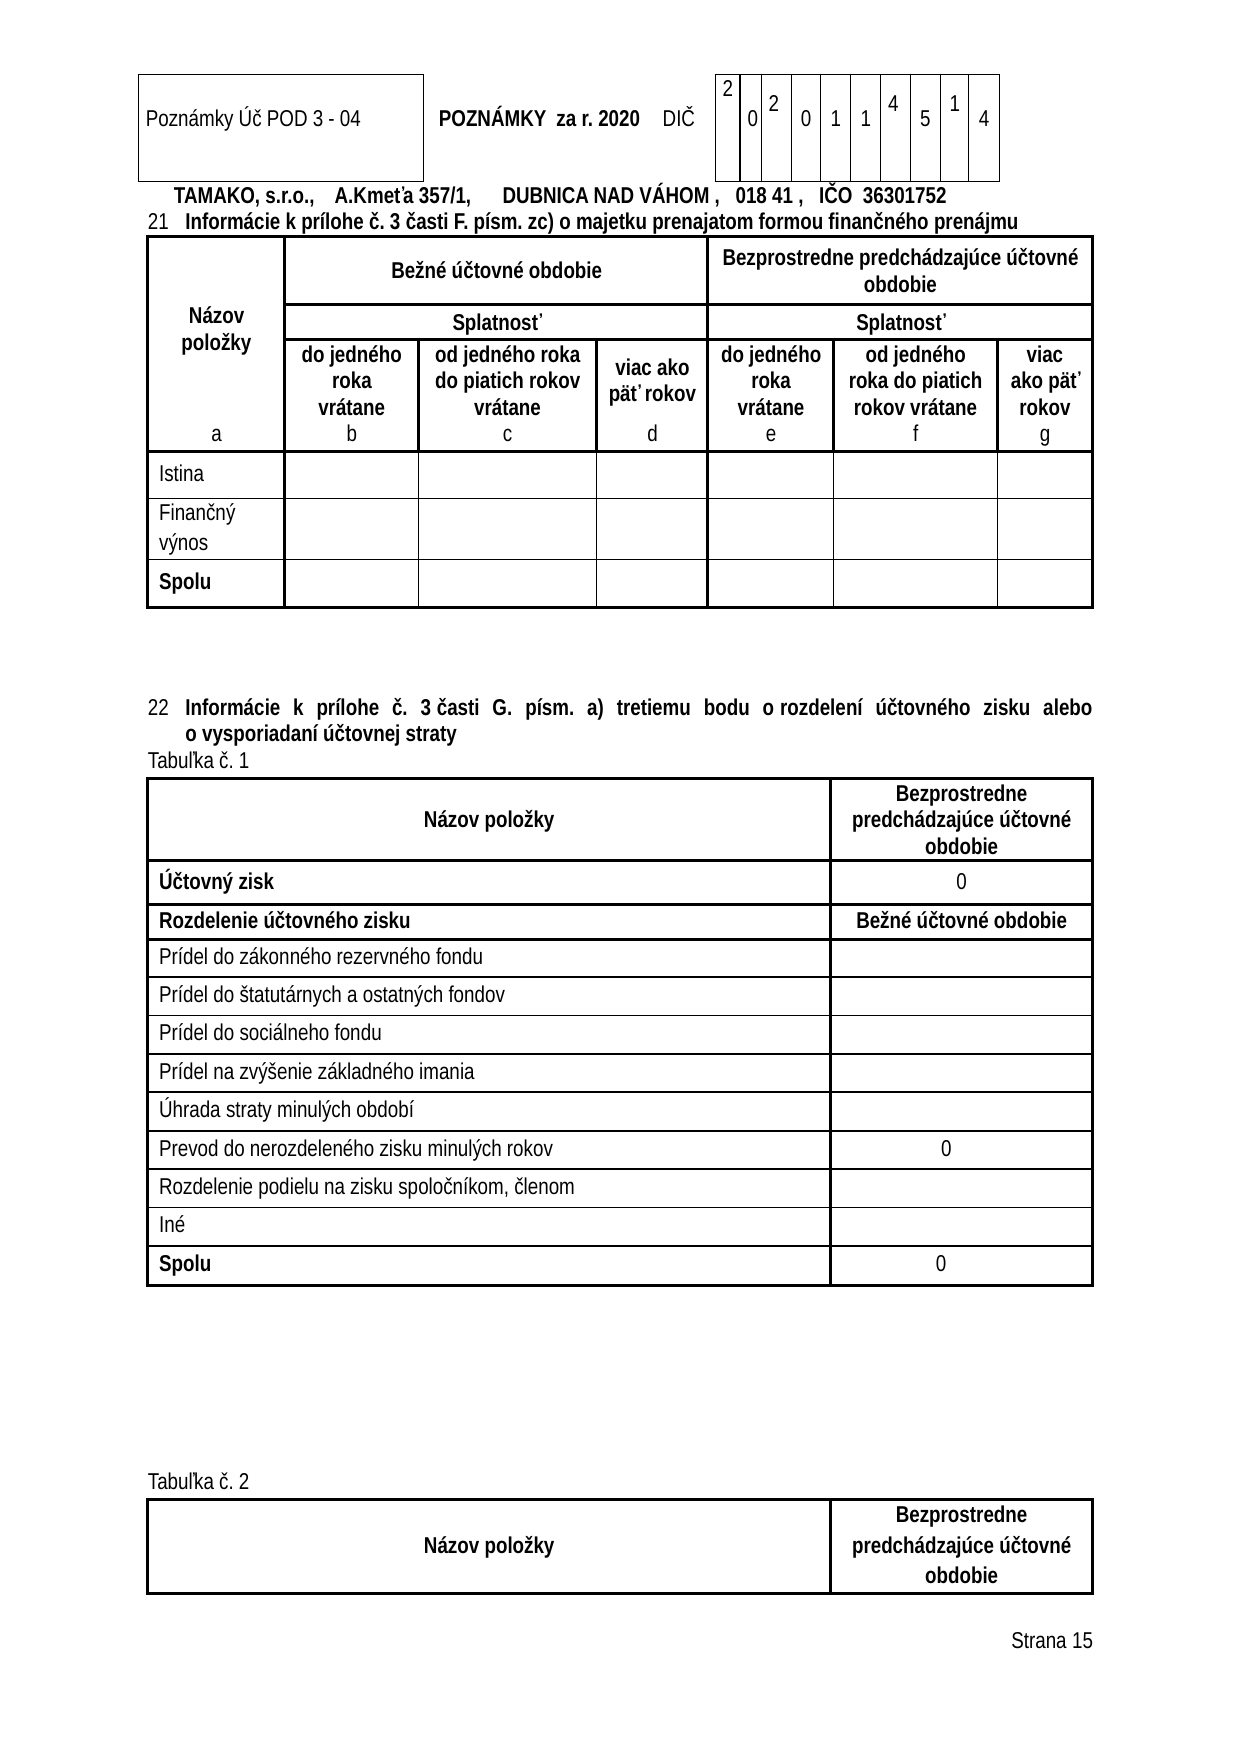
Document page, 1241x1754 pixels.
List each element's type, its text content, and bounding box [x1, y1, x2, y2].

table_cell a [149, 420, 283, 450]
table_cell b [286, 420, 417, 450]
table_header Bežné účtovné obdobie [286, 238, 706, 303]
table_cell Prevod do nerozdeleného zisku minulých rokov [149, 1132, 829, 1168]
table_cell [832, 1170, 1091, 1207]
table_header Bezprostredne predchádzajúce účtovné obdobie [832, 780, 1091, 859]
table_cell Prídel do štatutárnych a ostatných fondov [149, 978, 829, 1014]
table_cell 0 [832, 1132, 1091, 1168]
table_cell Úhrada straty minulých období [149, 1093, 829, 1130]
table_cell [832, 978, 1091, 1014]
table_cell Prídel do zákonného rezervného fondu [149, 941, 829, 976]
table_cell [597, 499, 706, 559]
table_cell Iné [149, 1208, 829, 1245]
table_cell od jedného roka do piatich rokov vrátane [420, 341, 595, 420]
table_cell [998, 560, 1091, 606]
table_cell [286, 453, 418, 497]
table_cell Splatnosť [709, 306, 1091, 338]
text Tabuľka č. 1 [148, 747, 1093, 773]
table_cell [419, 560, 596, 606]
table_cell Rozdelenie podielu na zisku spoločníkom, členom [149, 1170, 829, 1207]
table_cell od jedného roka do piatich rokov vrátane [835, 341, 996, 420]
table_cell [832, 1016, 1091, 1053]
table_cell Istina [149, 453, 283, 497]
table_cell e [709, 420, 832, 450]
table_cell viac ako päť rokov [598, 341, 706, 420]
table_cell [597, 560, 706, 606]
table_cell Bežné účtovné obdobie [832, 906, 1091, 938]
table_cell Finančný výnos [149, 499, 283, 559]
table_cell [998, 499, 1091, 559]
table_cell [832, 1208, 1091, 1245]
table_cell f [835, 420, 996, 450]
table_cell [998, 453, 1091, 497]
table_cell Rozdelenie účtovného zisku [149, 906, 829, 938]
table_header Názov položky [149, 1501, 829, 1592]
table_cell [834, 560, 997, 606]
table_cell [286, 499, 418, 559]
title Informácie k prílohe č. 3 časti F. písm. zc) o majetku prenajatom formou finančného prenájmu [148, 208, 1093, 234]
table_cell do jedného roka vrátane [286, 341, 417, 420]
table_cell 0 [832, 1247, 1091, 1284]
table_cell [832, 941, 1091, 976]
table_cell Prídel na zvýšenie základného imania [149, 1055, 829, 1091]
table_cell [709, 560, 833, 606]
table_cell [709, 499, 833, 559]
table_cell [834, 499, 997, 559]
table_cell Spolu [149, 1247, 829, 1284]
table_cell Účtovný zisk [149, 862, 829, 903]
table_cell d [598, 420, 706, 450]
table_header Bezprostredne predchádzajúce účtovné obdobie [832, 1501, 1091, 1592]
text Tabuľka č. 2 [148, 1468, 1093, 1494]
table_cell [834, 453, 997, 497]
table_cell [419, 453, 596, 497]
table_cell Prídel do sociálneho fondu [149, 1016, 829, 1053]
table_cell [832, 1055, 1091, 1091]
table_cell do jedného roka vrátane [709, 341, 832, 420]
table_cell c [420, 420, 595, 450]
table_cell [709, 453, 833, 497]
table_header Názov položky [149, 238, 283, 420]
table_cell [419, 499, 596, 559]
table_cell viac ako päť rokov [999, 341, 1091, 420]
table_cell Spolu [149, 560, 283, 606]
table_header Bezprostredne predchádzajúce účtovné obdobie [709, 238, 1091, 303]
table_cell [597, 453, 706, 497]
table_cell [286, 560, 418, 606]
table_cell [832, 1093, 1091, 1130]
title Informácie k prílohe č. 3 časti G. písm. a) tretiemu bodu o rozdelení účtovného zisku alebo o vysporiadaní účtovnej straty [148, 694, 1093, 747]
table_cell 0 [832, 862, 1091, 903]
table_cell Splatnosť [286, 306, 706, 338]
table_cell g [999, 420, 1091, 450]
table_header Názov položky [149, 780, 829, 859]
